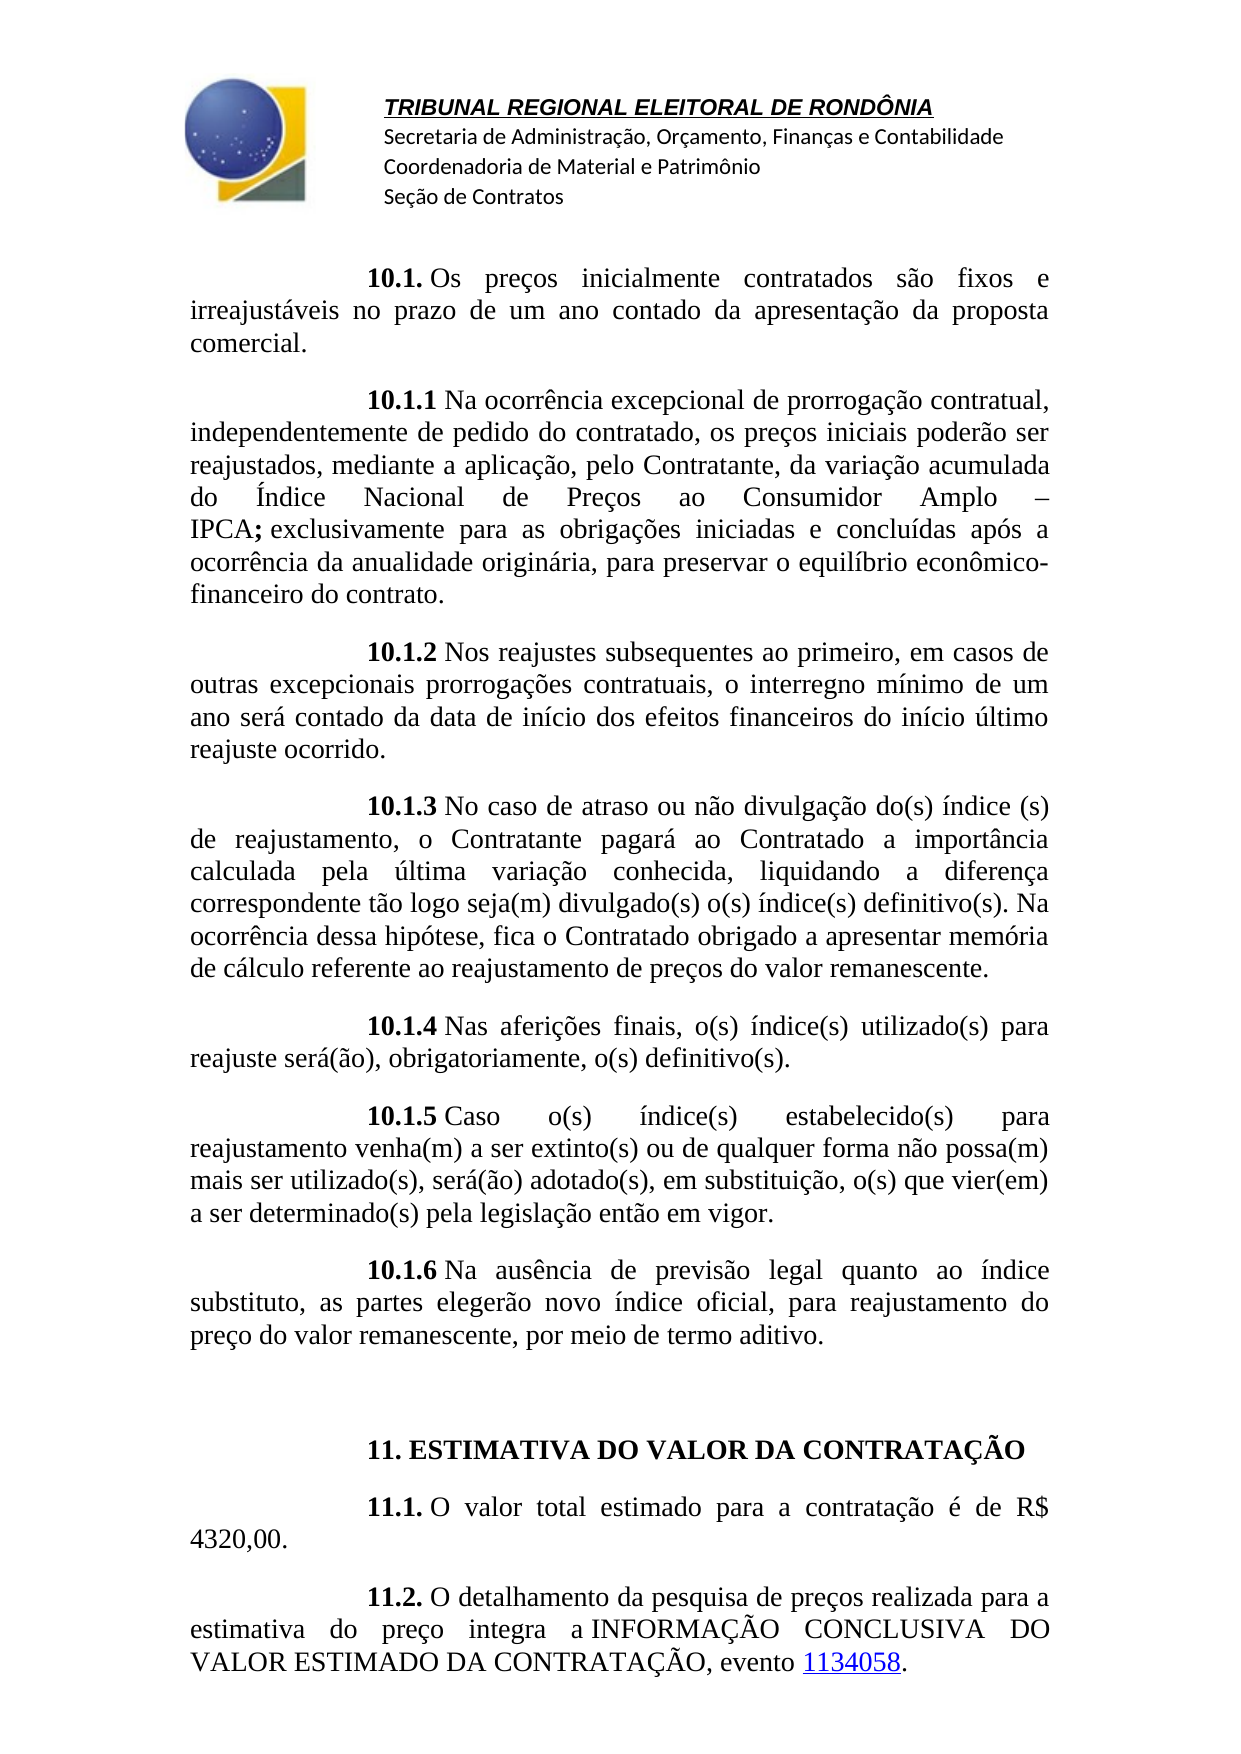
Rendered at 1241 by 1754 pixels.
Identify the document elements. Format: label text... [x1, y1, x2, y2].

text 10.1.2 Nos reajustes subsequentes ao primeiro, em casos de outras excepcionais prorrogações contratuais, o interregno mínimo de um ano será contado da data de início dos efeitos financeiros do início último reajuste ocorrido. [190, 635, 1051, 764]
text 10.1.3 No caso de atraso ou não divulgação do(s) índice (s) de reajustamento, o Contratante pagará ao Contratado a importância calculada pela última variação conhecida, liquidando a diferença correspondente tão logo seja(m) divulgado(s) o(s) índice(s) definitivo(s). Na ocorrência dessa hipótese, fica o Contratado obrigado a apresentar memória de cálculo referente ao reajustamento de preços do valor remanescente. [190, 789, 1051, 984]
text 10.1.4 Nas aferições finais, o(s) índice(s) utilizado(s) para reajuste será(ão), obrigatoriamente, o(s) definitivo(s). [190, 1009, 1051, 1073]
text 11.2. O detalhamento da pesquisa de preços realizada para a estimativa do preço integra a INFORMAÇÃO CONCLUSIVA DO VALOR ESTIMADO DA CONTRATAÇÃO, evento 1134058. [190, 1580, 1051, 1677]
text 11. ESTIMATIVA DO VALOR DA CONTRATAÇÃO [190, 1433, 1051, 1465]
text 10.1.6 Na ausência de previsão legal quanto ao índice substituto, as partes elegerão novo índice oficial, para reajustamento do preço do valor remanescente, por meio de termo aditivo. [190, 1253, 1051, 1350]
text 11.1. O valor total estimado para a contratação é de R$ 4320,00. [190, 1490, 1051, 1555]
text 10.1. Os preços inicialmente contratados são fixos e irreajustáveis no prazo de um ano contado da apresentação da proposta comercial. [190, 261, 1051, 358]
text 10.1.5 Caso o(s) índice(s) estabelecido(s) para reajustamento venha(m) a ser extinto(s) ou de qualquer forma não possa(m) mais ser utilizado(s), será(ão) adotado(s), em substituição, o(s) que vier(em) a ser determinado(s) pela legislação então em vigor. [190, 1098, 1051, 1228]
text 10.1.1 Na ocorrência excepcional de prorrogação contratual, independentemente de pedido do contratado, os preços iniciais poderão ser reajustados, mediante a aplicação, pelo Contratante, da variação acumulada do Índice Nacional de Preços ao Consumidor Amplo – IPCA; exclusivamente para as obrigações iniciadas e concluídas após a ocorrência da anualidade originária, para preservar o equilíbrio econômico-financeiro do contrato. [190, 383, 1051, 610]
